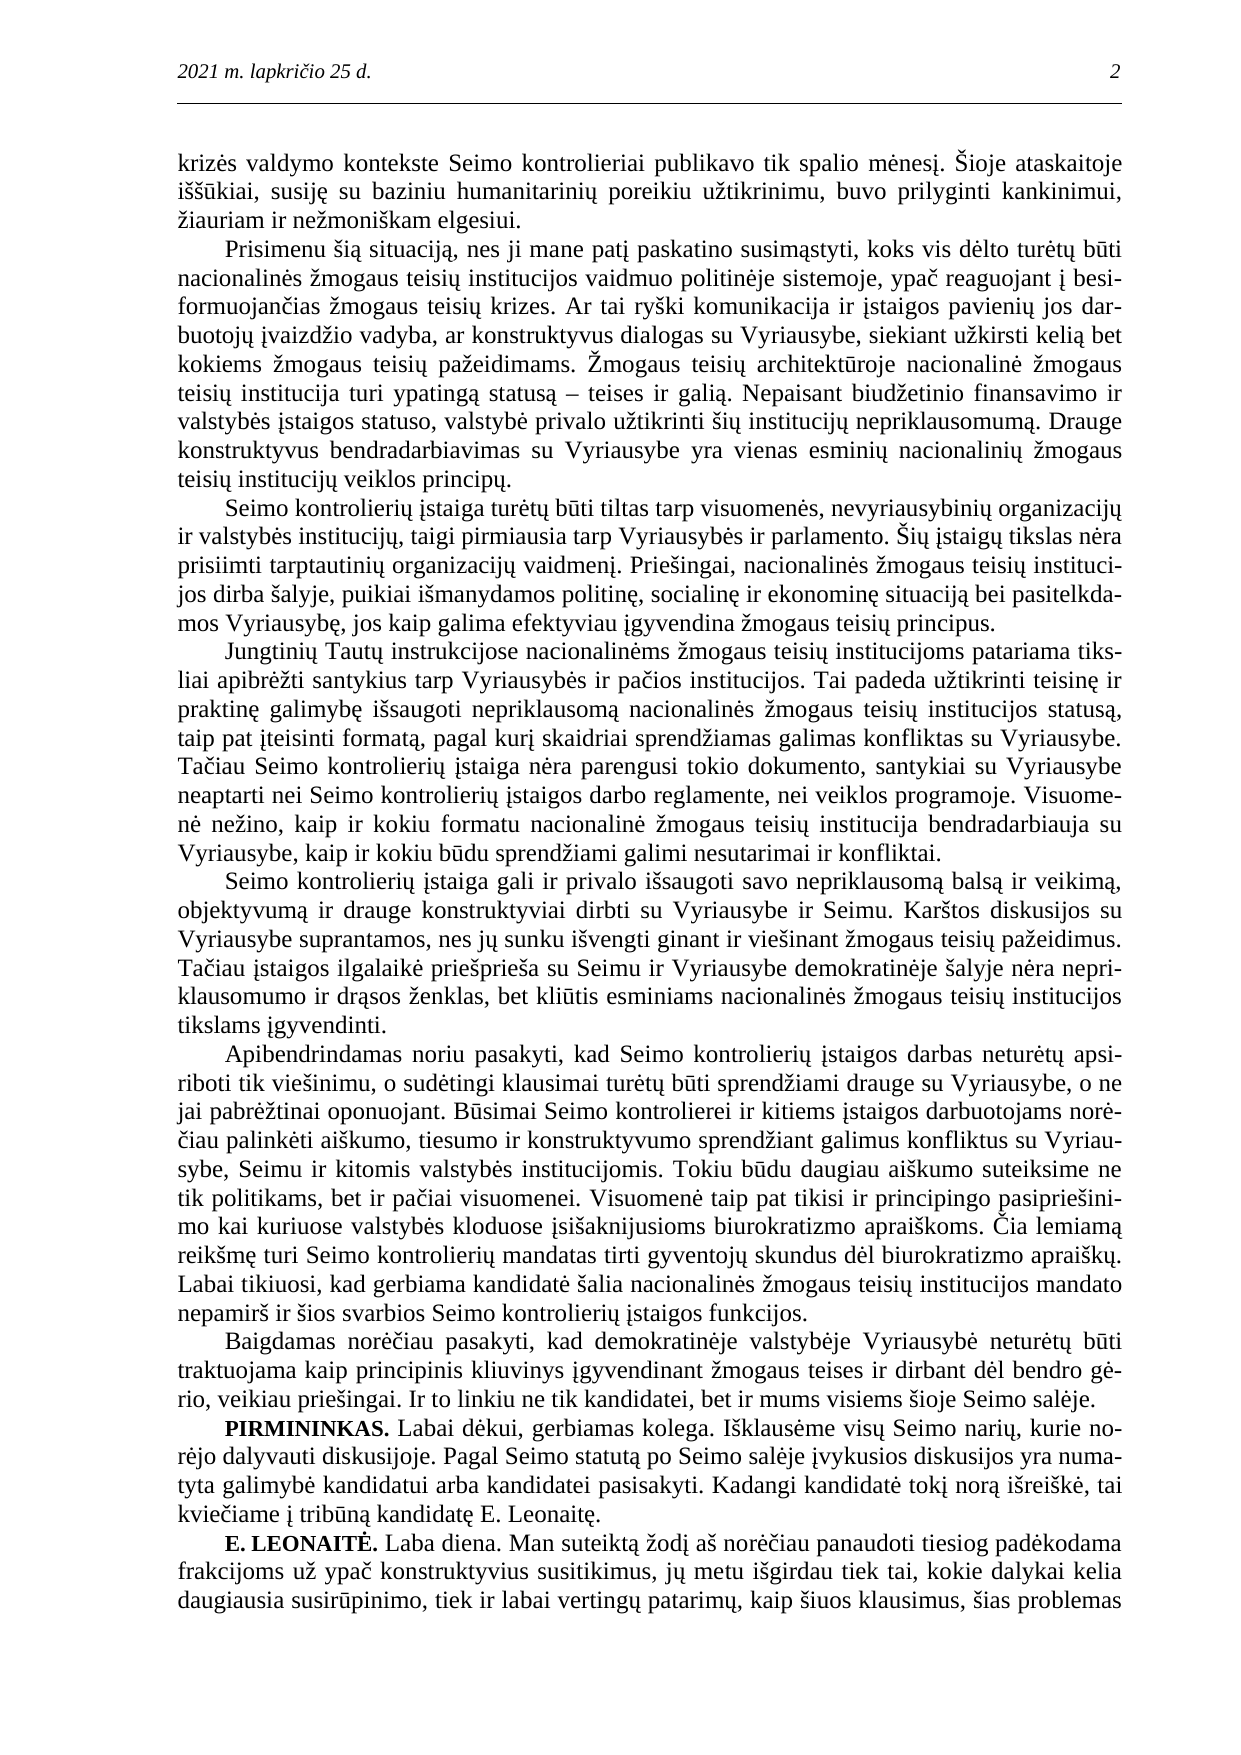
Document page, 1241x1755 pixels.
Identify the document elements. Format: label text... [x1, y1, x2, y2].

text Pri­si­me­nu šią si­tu­a­ci­ją, nes ji ma­ne pa­tį pa­ska­ti­no su­si­mąs­ty­ti, koks vis dėl­to tu­rė­tų bū­ti na­cio­na­li­nės žmo­gaus tei­sių ins­ti­tu­ci­jos vaid­muo po­li­ti­nė­je sis­te­mo­je, ypač re­a­guo­jant į be­si­for­muo­jan­čias žmo­gaus tei­sių kri­zes. Ar tai ryš­ki ko­mu­ni­ka­ci­ja ir įstai­gos pa­vie­nių jos dar­buo­to­jų įvaiz­džio va­dy­ba, ar kon­struk­ty­vus dia­lo­gas su Vy­riau­sy­be, sie­kiant už­kirs­ti ke­lią bet ko­kiems žmo­gaus tei­sių pa­žei­di­mams. Žmo­gaus tei­sių ar­chi­tek­tū­ro­je na­cio­na­li­nė žmo­gaus tei­sių ins­ti­tu­ci­ja tu­ri ypa­tin­gą sta­tu­są – tei­ses ir ga­lią. Ne­pai­sant biu­dže­ti­nio fi­nan­sa­vi­mo ir vals­ty­bės įstai­gos sta­tu­so, vals­ty­bė pri­va­lo už­tik­rin­ti šių ins­ti­tu­ci­jų ne­pri­klau­so­mu­mą. Drau­ge kon­struk­ty­vus ben­dra­dar­bia­vi­mas su Vy­riau­sy­be yra vie­nas es­mi­nių na­cio­na­li­nių žmo­gaus tei­sių ins­ti­tu­ci­jų veik­los prin­ci­pų. [177, 234, 1122, 493]
text Sei­mo kon­tro­lie­rių įstai­ga ga­li ir pri­va­lo iš­sau­go­ti sa­vo ne­pri­klau­so­mą bal­są ir vei­ki­mą, ob­jek­ty­vu­mą ir drau­ge kon­struk­ty­viai dirb­ti su Vy­riau­sy­be ir Sei­mu. Karš­tos dis­ku­si­jos su Vy­riau­sy­be su­pran­ta­mos, nes jų sun­ku iš­veng­ti gi­nant ir vie­ši­nant žmo­gaus tei­sių pa­žei­di­mus. Ta­čiau įstai­gos il­ga­lai­kė prieš­prie­ša su Sei­mu ir Vy­riau­sy­be de­mo­kra­tinėje ša­ly­je nė­ra ne­pri­klau­so­mu­mo ir drą­sos žen­klas, bet kliū­tis es­mi­niams na­cio­na­li­nės žmo­gaus tei­sių ins­ti­tu­ci­jos tiks­lams įgy­ven­din­ti. [177, 866, 1122, 1039]
text Api­ben­drin­da­mas no­riu pa­sa­ky­ti, kad Sei­mo kon­tro­lie­rių įstai­gos dar­bas ne­tu­rė­tų ap­si­ribo­ti tik vie­ši­ni­mu, o su­dė­tin­gi klau­si­mai tu­rė­tų bū­ti spren­džia­mi drau­ge su Vy­riau­sy­be, o ne jai pa­brėž­ti­nai opo­nuo­jant. Bū­si­mai Sei­mo kon­tro­lie­rei ir ki­tiems įstai­gos dar­buo­to­jams no­rė­čiau pa­lin­kė­ti aiš­ku­mo, tie­su­mo ir kon­struk­ty­vu­mo spren­džiant ga­li­mus kon­flik­tus su Vy­riau­sy­be, Sei­mu ir ki­to­mis vals­ty­bės ins­ti­tu­ci­jo­mis. To­kiu bū­du dau­giau aiš­ku­mo su­teik­si­me ne tik po­li­ti­kams, bet ir pa­čiai vi­suo­me­nei. Vi­suo­me­nė taip pat ti­ki­si ir prin­ci­pin­go pa­si­prie­ši­ni­mo kai ku­riuo­se vals­ty­bės klo­duo­se įsi­šak­ni­ju­sioms biu­ro­kratizmo ap­raiš­koms. Čia le­mia­mą reikš­mę tu­ri Sei­mo kon­tro­lie­rių man­da­tas tir­ti gy­ven­to­jų skun­dus dėl biu­ro­kratizmo ap­raiš­kų. La­bai ti­kiuo­si, kad ger­bia­ma kan­di­da­tė ša­lia na­cio­na­li­nės žmo­gaus tei­sių ins­ti­tu­ci­jos man­da­to ne­pa­mirš ir šios svar­bios Sei­mo kon­tro­lie­rių įstai­gos funk­ci­jos. [177, 1039, 1122, 1326]
text PIRMININKAS. La­bai dė­kui, ger­bia­mas ko­le­ga. Iš­klau­sė­me vi­sų Sei­mo na­rių, ku­rie no­rė­jo da­ly­vau­ti dis­ku­si­jo­je. Pa­gal Sei­mo sta­tu­tą po Sei­mo sa­lė­je įvy­ku­sios dis­ku­si­jos yra nu­ma­ty­ta ga­li­my­bė kan­di­da­tui ar­ba kan­di­da­tei pa­si­sa­ky­ti. Ka­dan­gi kan­di­da­tė to­kį no­rą iš­reiš­kė, tai kvie­čia­me į tri­bū­ną kan­di­da­tę E. Le­o­nai­tę. [177, 1413, 1122, 1528]
text Sei­mo kon­tro­lie­rių įstai­ga tu­rė­tų bū­ti til­tas tarp vi­suo­me­nės, ne­vy­riau­sy­bi­nių or­ga­ni­za­ci­jų ir vals­ty­bės ins­ti­tu­ci­jų, tai­gi pir­miau­sia tarp Vy­riau­sy­bės ir par­la­men­to. Šių įstai­gų tiks­las nė­ra pri­si­im­ti tarp­tau­ti­nių or­ga­ni­za­ci­jų vaid­me­nį. Prie­šin­gai, na­cio­na­li­nės žmo­gaus tei­sių ins­ti­tu­ci­jos dir­ba ša­ly­je, pui­kiai iš­ma­ny­da­mos po­li­ti­nę, so­cia­li­nę ir eko­no­mi­nę si­tu­a­ci­ją bei pa­si­telk­da­mos Vy­riau­sy­bę, jos kaip ga­li­ma efek­ty­viau įgy­ven­di­na žmo­gaus tei­sių prin­ci­pus. [177, 493, 1122, 636]
text E. LEONAITĖ. La­ba die­na. Man su­teik­tą žo­dį aš no­rė­čiau pa­nau­do­ti tie­siog pa­dė­ko­da­ma frak­ci­joms už ypač kon­struk­ty­vius su­si­ti­ki­mus, jų me­tu iš­gir­dau tiek tai, ko­kie da­ly­kai ke­lia dau­giau­sia su­si­rū­pi­ni­mo, tiek ir la­bai ver­tin­gų pa­ta­ri­mų, kaip šiuos klau­si­mus, šias pro­ble­mas [177, 1528, 1122, 1614]
text Baig­da­mas no­rė­čiau pa­sa­ky­ti, kad de­mo­kra­tinėje vals­ty­bė­je Vy­riau­sy­bė ne­tu­rė­tų bū­ti trak­tuo­ja­ma kaip prin­ci­pi­nis kliu­vi­nys įgy­ven­di­nant žmo­gaus tei­ses ir dir­bant dėl ben­dro gė­rio, vei­kiau prie­šin­gai. Ir to lin­kiu ne tik kan­di­da­tei, bet ir mums vi­siems šio­je Sei­mo sa­lė­je. [177, 1326, 1122, 1413]
text Jung­ti­nių Tau­tų in­struk­ci­jo­se na­cio­na­li­nėms žmo­gaus tei­sių ins­ti­tu­ci­joms pa­ta­ria­ma tiks­liai api­brėž­ti san­ty­kius tarp Vy­riau­sy­bės ir pa­čios ins­ti­tu­ci­jos. Tai pa­de­da už­tik­rin­ti tei­si­nę ir prak­ti­nę ga­li­my­bę iš­sau­go­ti ne­pri­klau­so­mą na­cio­na­li­nės žmo­gaus tei­sių ins­ti­tu­ci­jos sta­tu­są, taip pat įtei­sin­ti for­ma­tą, pa­gal ku­rį skaid­riai spren­džia­mas ga­li­mas kon­flik­tas su Vy­riau­sy­be. Ta­čiau Sei­mo kon­tro­lie­rių įstai­ga nė­ra pa­ren­gu­si to­kio do­ku­men­to, san­ty­kiai su Vy­riau­sy­be ne­ap­tar­ti nei Sei­mo kon­tro­lie­rių įstai­gos dar­bo reg­la­men­te, nei veik­los pro­gra­mo­je. Vi­suo­me­nė ne­ži­no, kaip ir ko­kiu for­ma­tu na­cio­na­li­nė žmo­gaus tei­sių ins­ti­tu­ci­ja ben­dra­dar­biau­ja su Vy­riau­sy­be, kaip ir ko­kiu bū­du spren­džia­mi ga­li­mi ne­su­ta­ri­mai ir kon­flik­tai. [177, 636, 1122, 866]
text kri­zės val­dy­mo kon­teks­te Sei­mo kon­tro­lie­riai pub­li­ka­vo tik spa­lio mė­ne­sį. Šio­je ata­skai­to­je iš­šū­kiai, su­si­ję su ba­zi­niu hu­ma­ni­ta­ri­nių po­rei­kiu už­tik­ri­ni­mu, bu­vo pri­ly­gin­ti kan­ki­ni­mui, žiau­riam ir ne­žmo­niš­kam el­ge­siui. [177, 148, 1122, 234]
